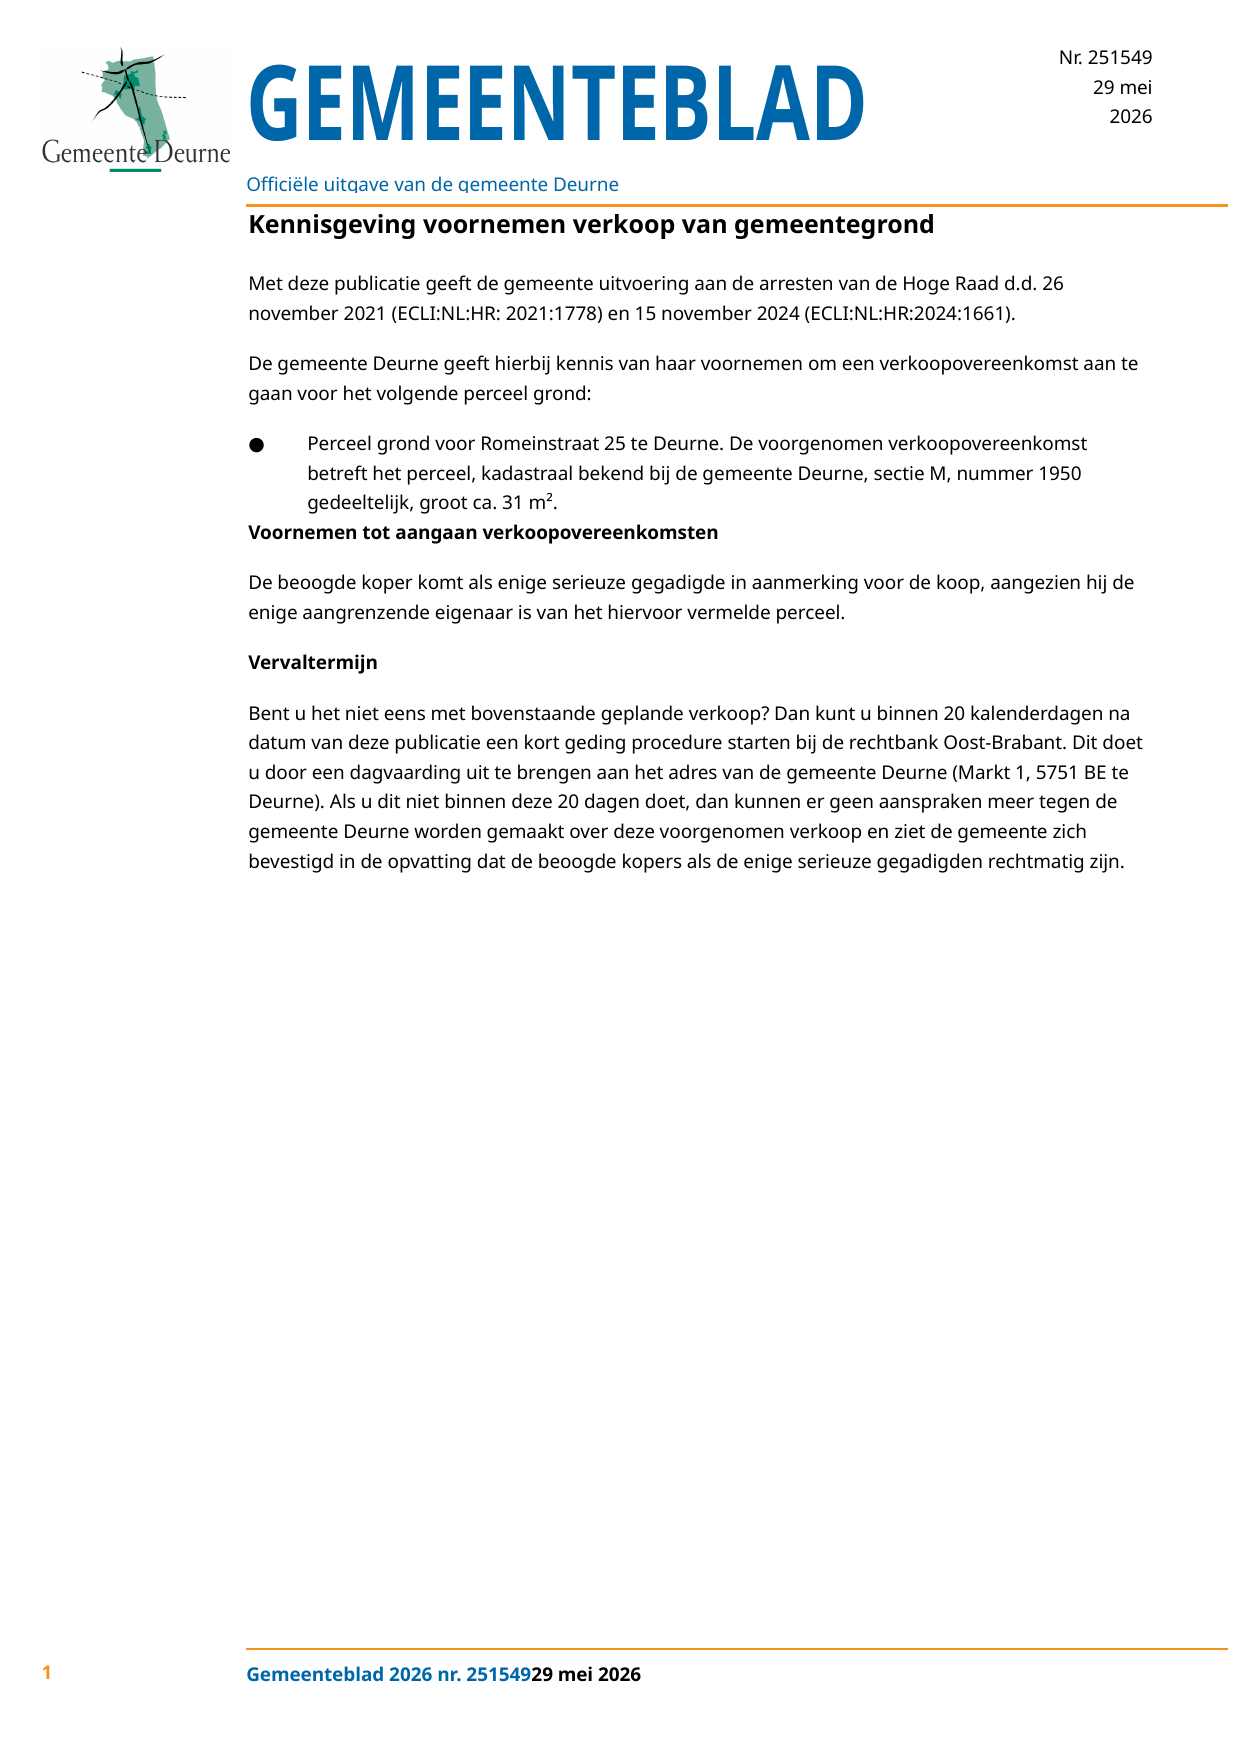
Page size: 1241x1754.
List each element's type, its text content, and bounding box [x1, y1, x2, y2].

text Bent u het niet eens met bovenstaande geplande verkoop? Dan kunt u binnen 20 kalenderdagen na datum van deze publicatie een kort geding procedure starten bij de rechtbank Oost-Brabant. Dit doet u door een dagvaarding uit te brengen aan het adres van de gemeente Deurne (Markt 1, 5751 BE te Deurne). Als u dit niet binnen deze 20 dagen doet, dan kunnen er geen aanspraken meer tegen de gemeente Deurne worden gemaakt over deze voorgenomen verkoop en ziet de gemeente zich bevestigd in de opvatting dat de beoogde kopers als de enige serieuze gegadigden rechtmatig zijn. [248, 700, 1152, 873]
text Voornemen tot aangaan verkoopovereenkomsten [248, 519, 1152, 545]
picture [41, 47, 231, 172]
text De beoogde koper komt als enige serieuze gegadigde in aanmerking voor de koop, aangezien hij de enige aangrenzende eigenaar is van het hiervoor vermelde perceel. [248, 569, 1152, 625]
text Met deze publicatie geeft de gemeente uitvoering aan de arresten van de Hoge Raad d.d. 26 november 2021 (ECLI:NL:HR: 2021:1778) en 15 november 2024 (ECLI:NL:HR:2024:1661). [248, 270, 1152, 326]
list Perceel grond voor Romeinstraat 25 te Deurne. De voorgenomen verkoopovereenkomst betreft het perceel, kadastraal bekend bij de gemeente Deurne, sectie M, nummer 1950 gedeeltelijk, groot ca. 31 m². [248, 430, 1152, 515]
text Kennisgeving voornemen verkoop van gemeentegrond [248, 207, 1152, 241]
text Vervaltermijn [248, 649, 1152, 675]
text De gemeente Deurne geeft hierbij kennis van haar voornemen om een verkoopovereenkomst aan te gaan voor het volgende perceel grond: [248, 350, 1152, 406]
